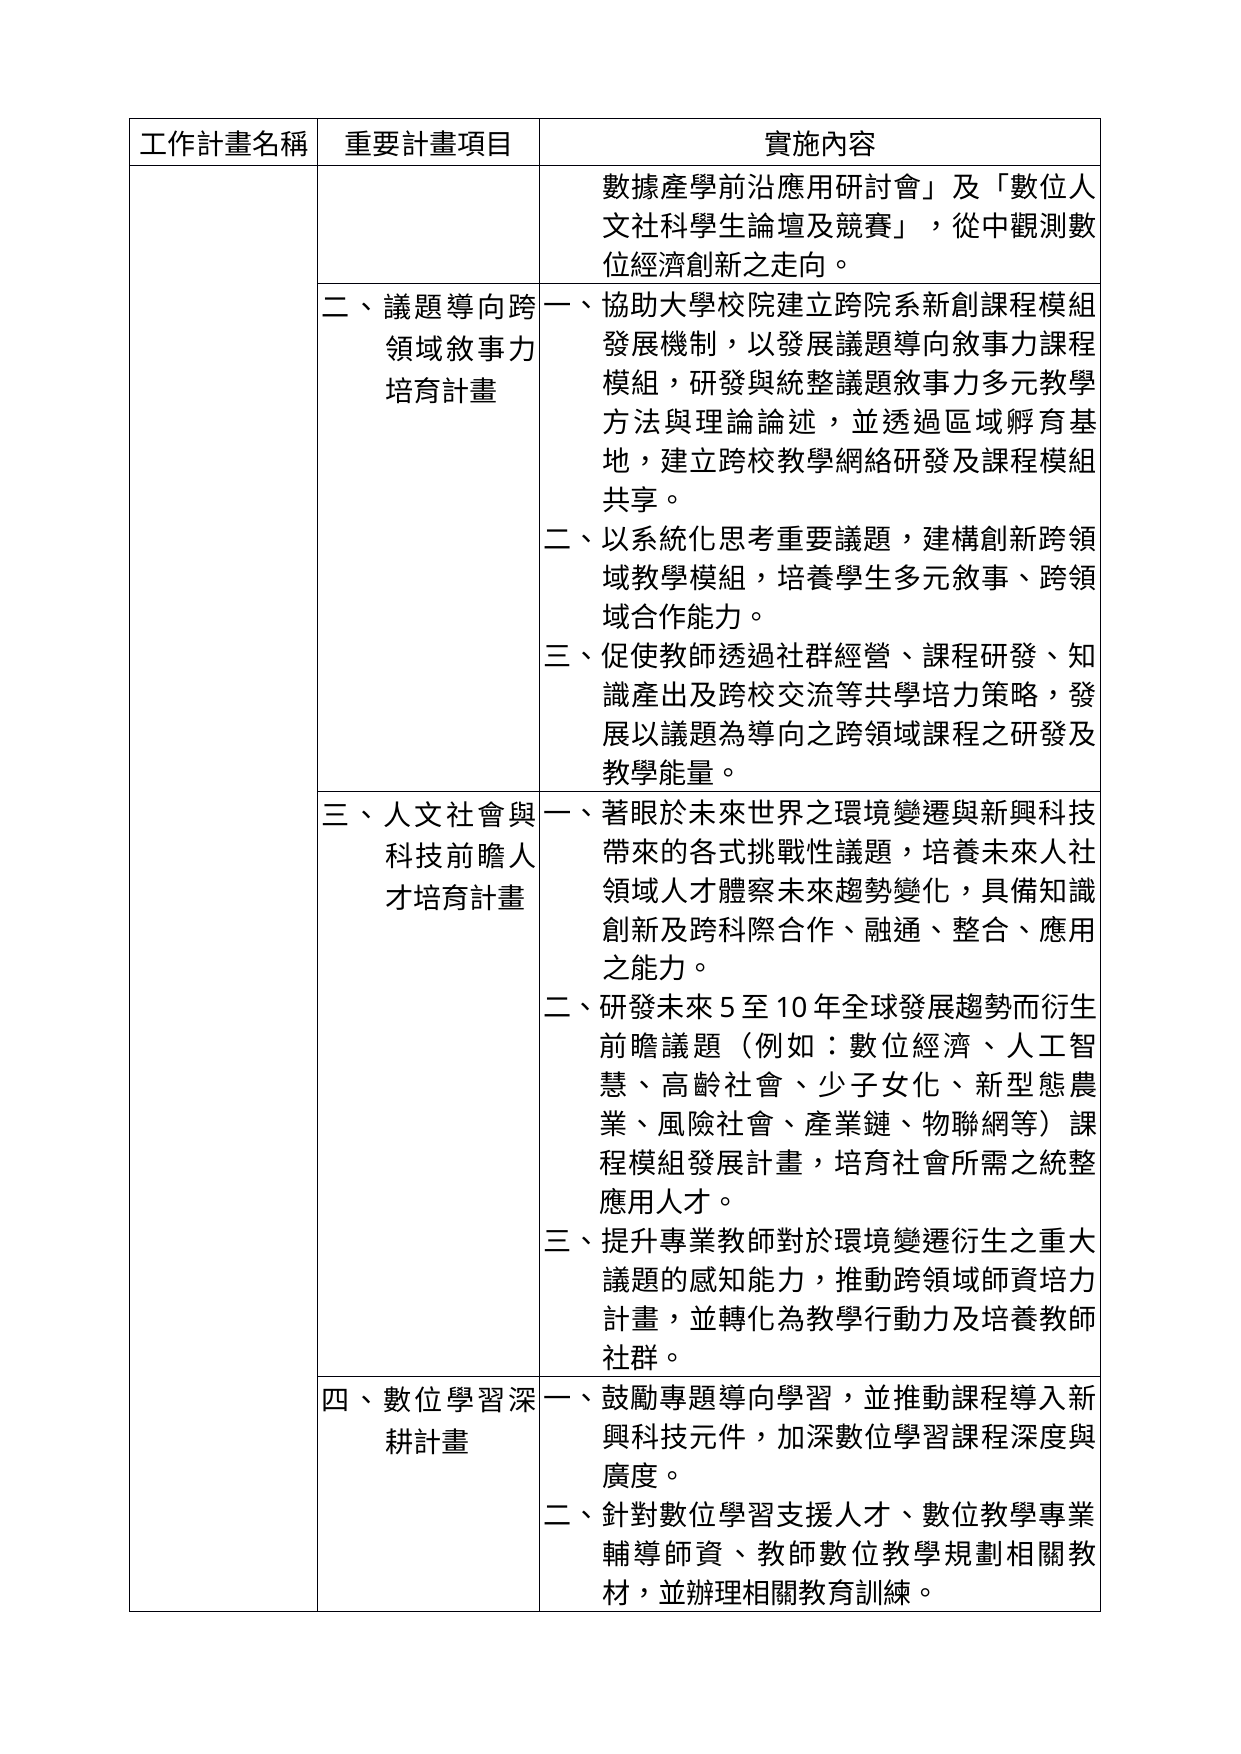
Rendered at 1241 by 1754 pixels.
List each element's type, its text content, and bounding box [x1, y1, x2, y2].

table_cell 三、人文社會與科技前瞻人才培育計畫 [318, 792, 539, 1376]
table_header 實施內容 [540, 119, 1100, 165]
table_header 重要計畫項目 [318, 119, 539, 165]
table_header 工作計畫名稱 [130, 119, 317, 165]
table_cell 數據產學前沿應用研討會」及「數位人文社科學生論壇及競賽」，從中觀測數位經濟創新之走向。 [540, 166, 1100, 283]
table_cell [318, 166, 539, 283]
table_cell 四、數位學習深耕計畫 [318, 1377, 539, 1611]
table_cell 一、協助大學校院建立跨院系新創課程模組發展機制，以發展議題導向敘事力課程模組，研發與統整議題敘事力多元教學方法與理論論述，並透過區域孵育基地，建立跨校教學網絡研發及課程模組共享。 二、以系統化思考重要議題，建構創新跨領域教學模組，培養學生多元敘事、跨領域合作能力。 三、促使教師透過社群經營、課程研發、知識產出及跨校交流等共學培力策略，發展以議題為導向之跨領域課程之研發及教學能量。 [540, 284, 1100, 791]
table_cell 一、著眼於未來世界之環境變遷與新興科技帶來的各式挑戰性議題，培養未來人社領域人才體察未來趨勢變化，具備知識創新及跨科際合作、融通、整合、應用之能力。 二、研發未來5至10年全球發展趨勢而衍生前瞻議題（例如：數位經濟、人工智慧、高齡社會、少子女化、新型態農業、風險社會、產業鏈、物聯網等）課程模組發展計畫，培育社會所需之統整應用人才。 三、提升專業教師對於環境變遷衍生之重大議題的感知能力，推動跨領域師資培力計畫，並轉化為教學行動力及培養教師社群。 [540, 792, 1100, 1376]
table_cell 二、議題導向跨領域敘事力培育計畫 [318, 284, 539, 791]
table_cell 一、鼓勵專題導向學習，並推動課程導入新興科技元件，加深數位學習課程深度與廣度。 二、針對數位學習支援人才、數位教學專業輔導師資、教師數位教學規劃相關教材，並辦理相關教育訓練。 [540, 1377, 1100, 1611]
table_cell [130, 166, 317, 1611]
